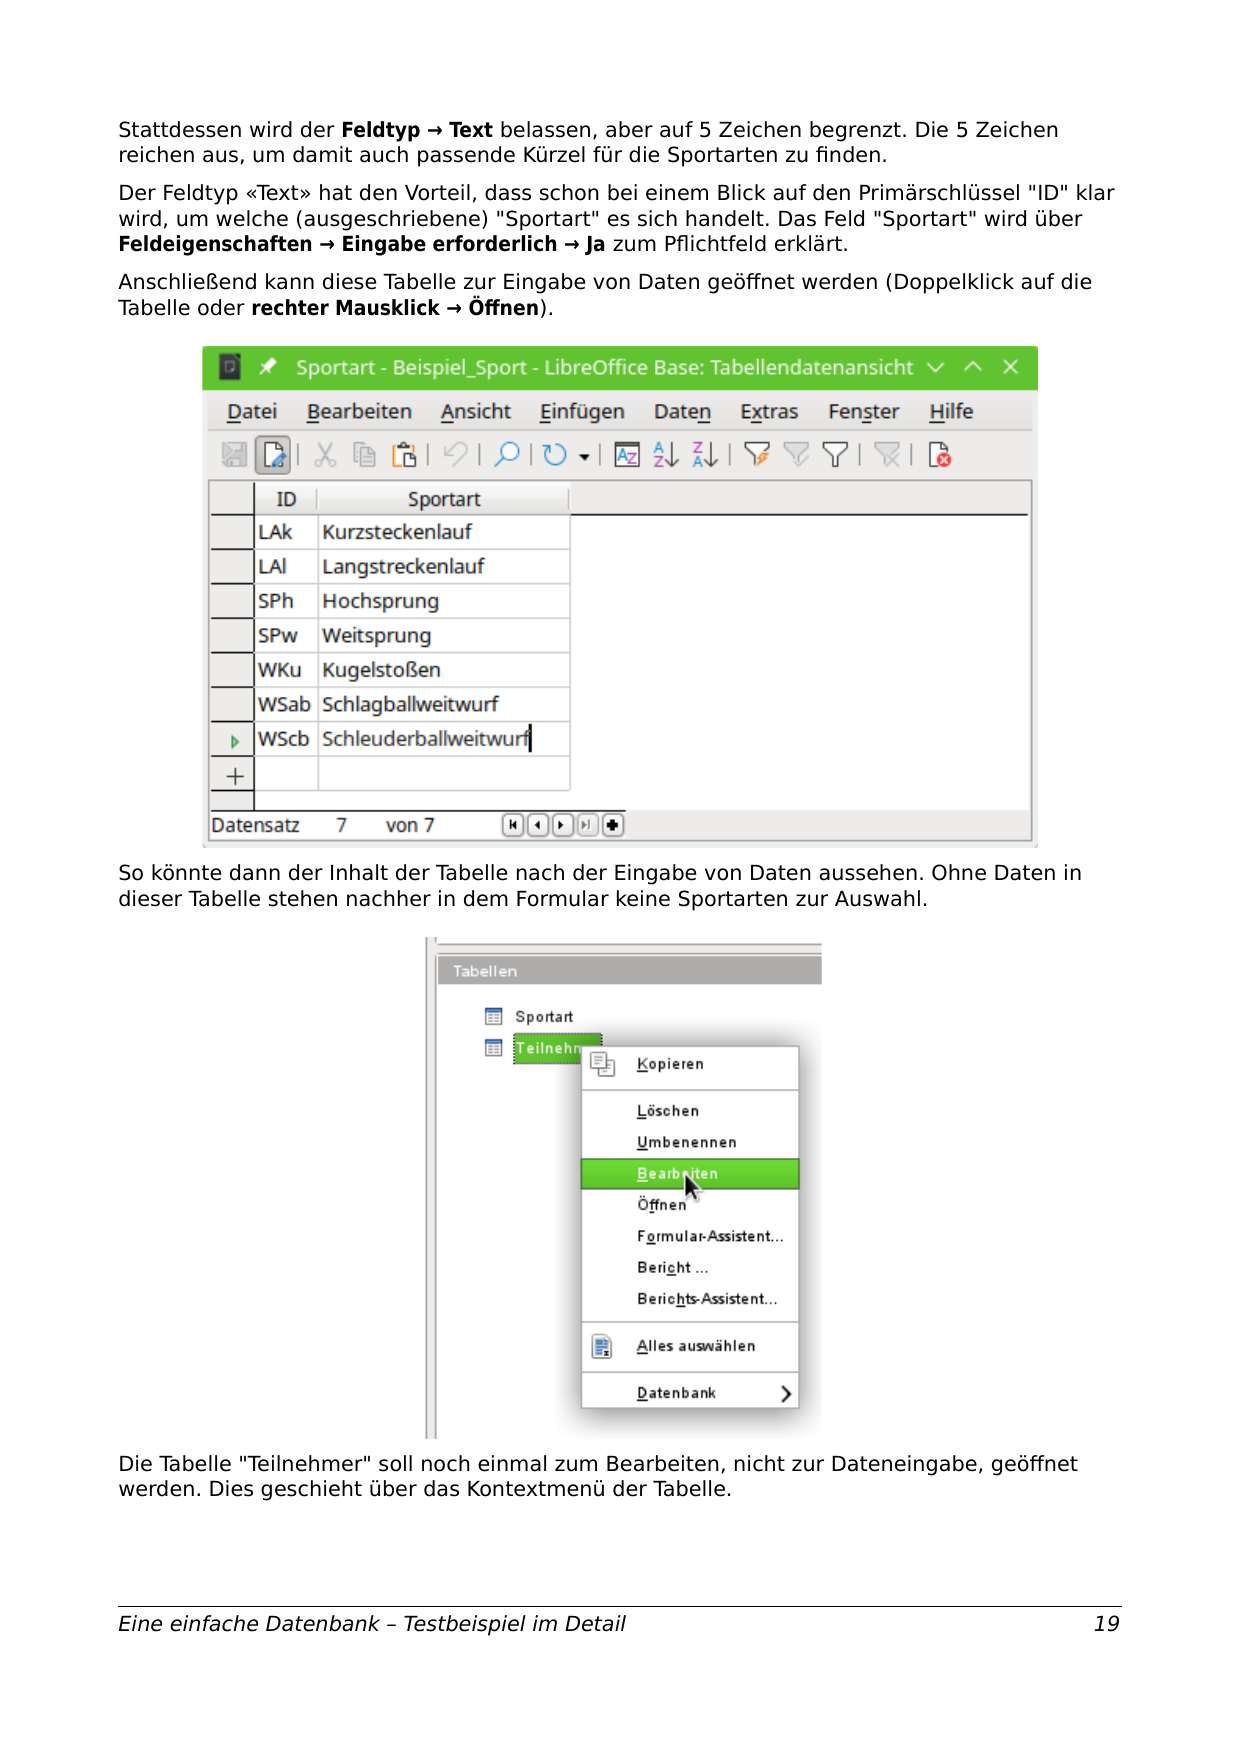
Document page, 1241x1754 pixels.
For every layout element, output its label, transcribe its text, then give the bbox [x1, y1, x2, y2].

picture [418, 937, 822, 1439]
text Die Tabelle "Teilnehmer" soll noch einmal zum Bearbeiten, nicht zur Dateneingabe, geöffnet werden. Dies geschieht über das Kontextmenü der Tabelle. [118, 1452, 1122, 1502]
text Stattdessen wird der Feldtyp → Text belassen, aber auf 5 Zeichen begrenzt. Die 5 Zeichen reichen aus, um damit auch passende Kürzel für die Sportarten zu finden. [118, 118, 1122, 168]
text Der Feldtyp «Text» hat den Vorteil, dass schon bei einem Blick auf den Primärschlüssel "ID" klar wird, um welche (ausgeschriebene) "Sportart" es sich handelt. Das Feld "Sportart" wird über Feldeigenschaften → Eingabe erforderlich → Ja zum Pflichtfeld erklärt. [118, 181, 1122, 257]
text So könnte dann der Inhalt der Tabelle nach der Eingabe von Daten aussehen. Ohne Daten in dieser Tabelle stehen nachher in dem Formular keine Sportarten zur Auswahl. [118, 861, 1122, 911]
picture [202, 346, 1038, 848]
text Anschließend kann diese Tabelle zur Eingabe von Daten geöffnet werden (Doppelklick auf die Tabelle oder rechter Mausklick → Öffnen). [118, 270, 1122, 320]
